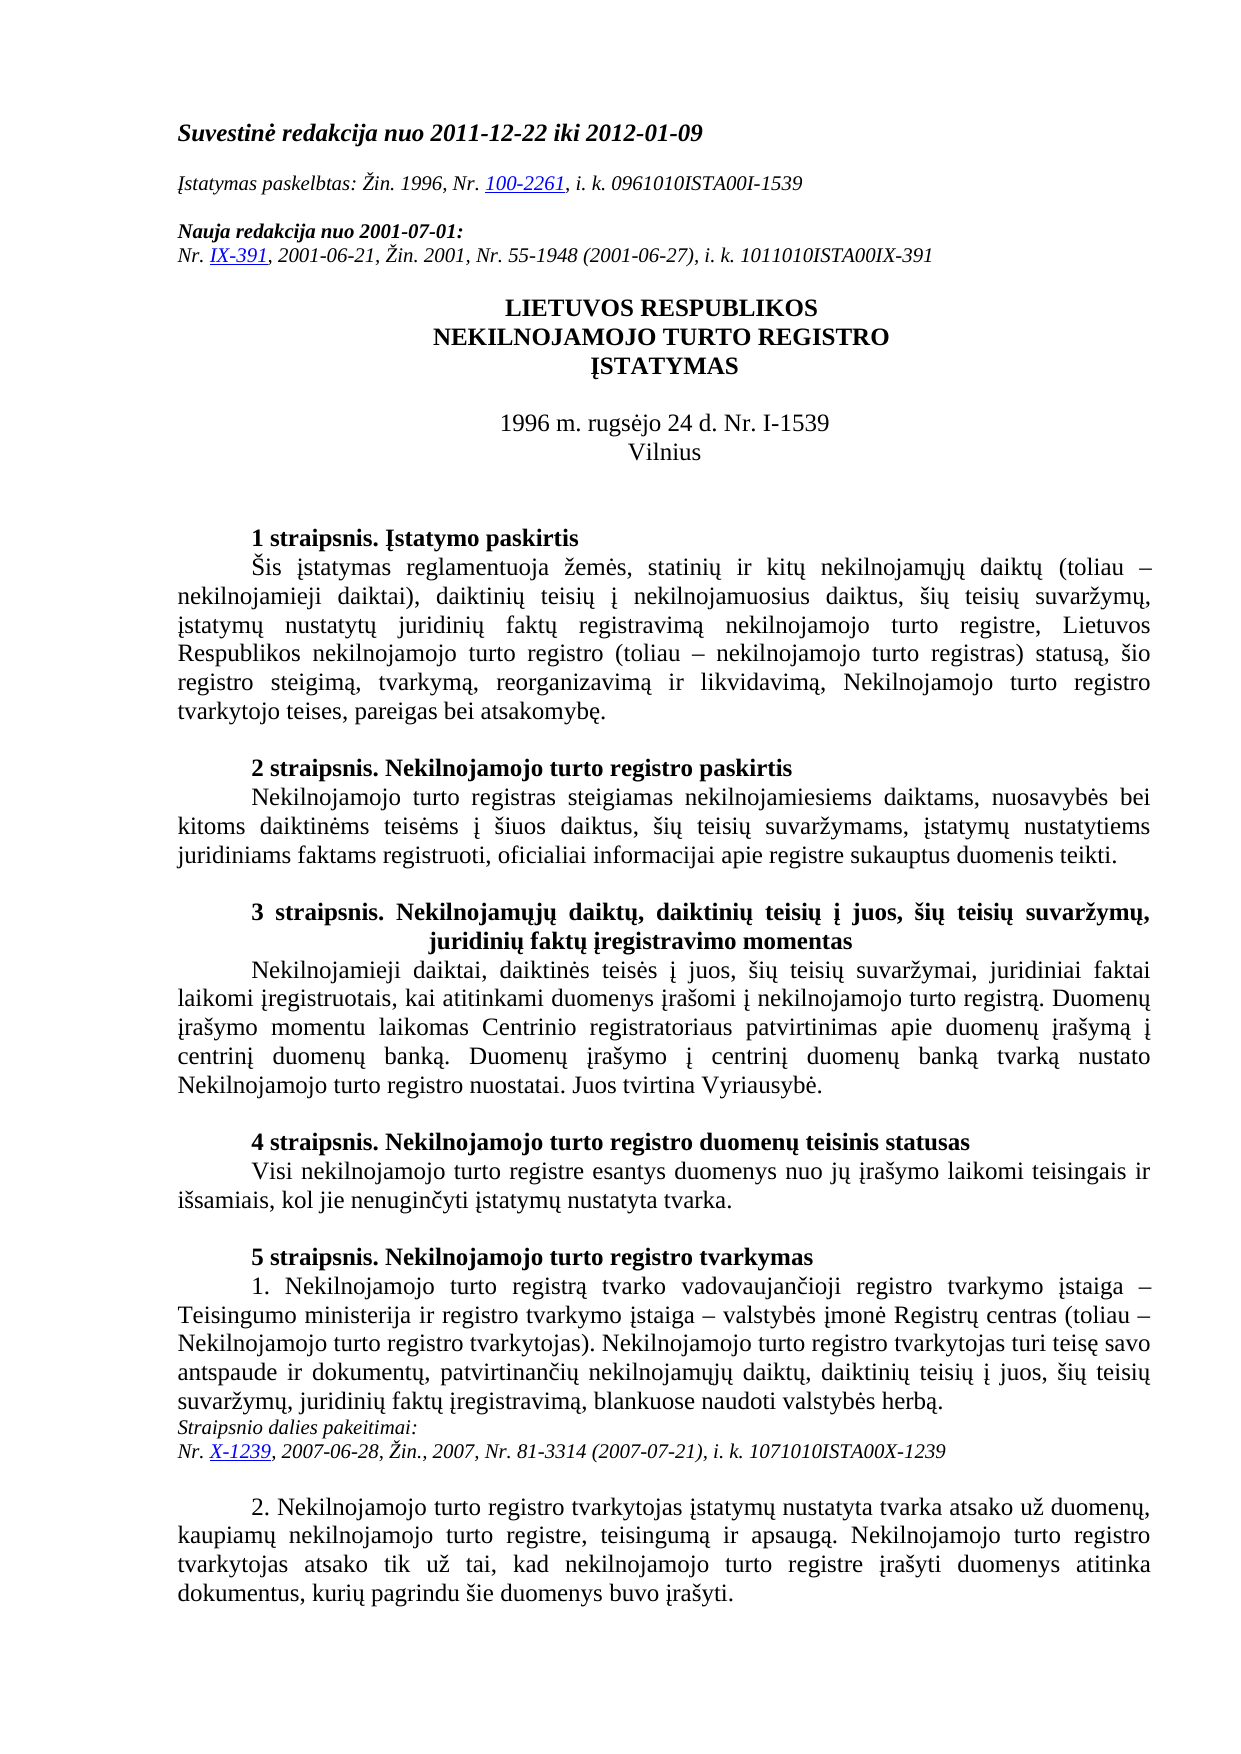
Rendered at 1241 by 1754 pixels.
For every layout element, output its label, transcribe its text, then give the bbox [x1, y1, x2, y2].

text 1. Nekilnojamojo turto registrą tvarko vadovaujančioji registro tvarkymo įstaiga – Teisingumo ministerija ir registro tvarkymo įstaiga – valstybės įmonė Registrų centras (toliau – Nekilnojamojo turto registro tvarkytojas). Nekilnojamojo turto registro tvarkytojas turi teisę savo antspaude ir dokumentų, patvirtinančių nekilnojamųjų daiktų, daiktinių teisių į juos, šių teisių suvaržymų, juridinių faktų įregistravimą, blankuose naudoti valstybės herbą. [177, 1271, 1152, 1415]
text Vilnius [177, 437, 1152, 466]
text 3 straipsnis. Nekilnojamųjų daiktų, daiktinių teisių į juos, šių teisių suvaržymų, juridinių faktų įregistravimo momentas [251, 897, 1152, 955]
text Šis įstatymas reglamentuoja žemės, statinių ir kitų nekilnojamųjų daiktų (toliau – nekilnojamieji daiktai), daiktinių teisių į nekilnojamuosius daiktus, šių teisių suvaržymų, įstatymų nustatytų juridinių faktų registravimą nekilnojamojo turto registre, Lietuvos Respublikos nekilnojamojo turto registro (toliau – nekilnojamojo turto registras) statusą, šio registro steigimą, tvarkymą, reorganizavimą ir likvidavimą, Nekilnojamojo turto registro tvarkytojo teises, pareigas bei atsakomybę. [177, 552, 1152, 725]
text 2 straipsnis. Nekilnojamojo turto registro paskirtis [177, 753, 1152, 782]
text Įstatymas paskelbtas: Žin. 1996, Nr. 100-2261, i. k. 0961010ISTA00I-1539 [177, 171, 1152, 195]
text 4 straipsnis. Nekilnojamojo turto registro duomenų teisinis statusas [177, 1127, 1152, 1156]
text Suvestinė redakcija nuo 2011-12-22 iki 2012-01-09 [177, 118, 1152, 147]
text Nekilnojamieji daiktai, daiktinės teisės į juos, šių teisių suvaržymai, juridiniai faktai laikomi įregistruotais, kai atitinkami duomenys įrašomi į nekilnojamojo turto registrą. Duomenų įrašymo momentu laikomas Centrinio registratoriaus patvirtinimas apie duomenų įrašymą į centrinį duomenų banką. Duomenų įrašymo į centrinį duomenų banką tvarką nustato Nekilnojamojo turto registro nuostatai. Juos tvirtina Vyriausybė. [177, 955, 1152, 1098]
text LIETUVOS RESPUBLIKOS NEKILNOJAMOJO TURTO REGISTRO ĮSTATYMAS [177, 293, 1152, 380]
text 1 straipsnis. Įstatymo paskirtis [177, 523, 1152, 552]
text Straipsnio dalies pakeitimai: [177, 1415, 1152, 1439]
text Visi nekilnojamojo turto registre esantys duomenys nuo jų įrašymo laikomi teisingais ir išsamiais, kol jie nenuginčyti įstatymų nustatyta tvarka. [177, 1156, 1152, 1213]
text Nekilnojamojo turto registras steigiamas nekilnojamiesiems daiktams, nuosavybės bei kitoms daiktinėms teisėms į šiuos daiktus, šių teisių suvaržymams, įstatymų nustatytiems juridiniams faktams registruoti, oficialiai informacijai apie registre sukauptus duomenis teikti. [177, 782, 1152, 868]
text Nr. IX-391, 2001-06-21, Žin. 2001, Nr. 55-1948 (2001-06-27), i. k. 1011010ISTA00IX-391 [177, 243, 1152, 267]
text 5 straipsnis. Nekilnojamojo turto registro tvarkymas [177, 1242, 1152, 1271]
text 2. Nekilnojamojo turto registro tvarkytojas įstatymų nustatyta tvarka atsako už duomenų, kaupiamų nekilnojamojo turto registre, teisingumą ir apsaugą. Nekilnojamojo turto registro tvarkytojas atsako tik už tai, kad nekilnojamojo turto registre įrašyti duomenys atitinka dokumentus, kurių pagrindu šie duomenys buvo įrašyti. [177, 1492, 1152, 1607]
text Nr. X-1239, 2007-06-28, Žin., 2007, Nr. 81-3314 (2007-07-21), i. k. 1071010ISTA00X-1239 [177, 1439, 1152, 1463]
text 1996 m. rugsėjo 24 d. Nr. I-1539 [177, 408, 1152, 437]
text Nauja redakcija nuo 2001-07-01: [177, 219, 1152, 243]
